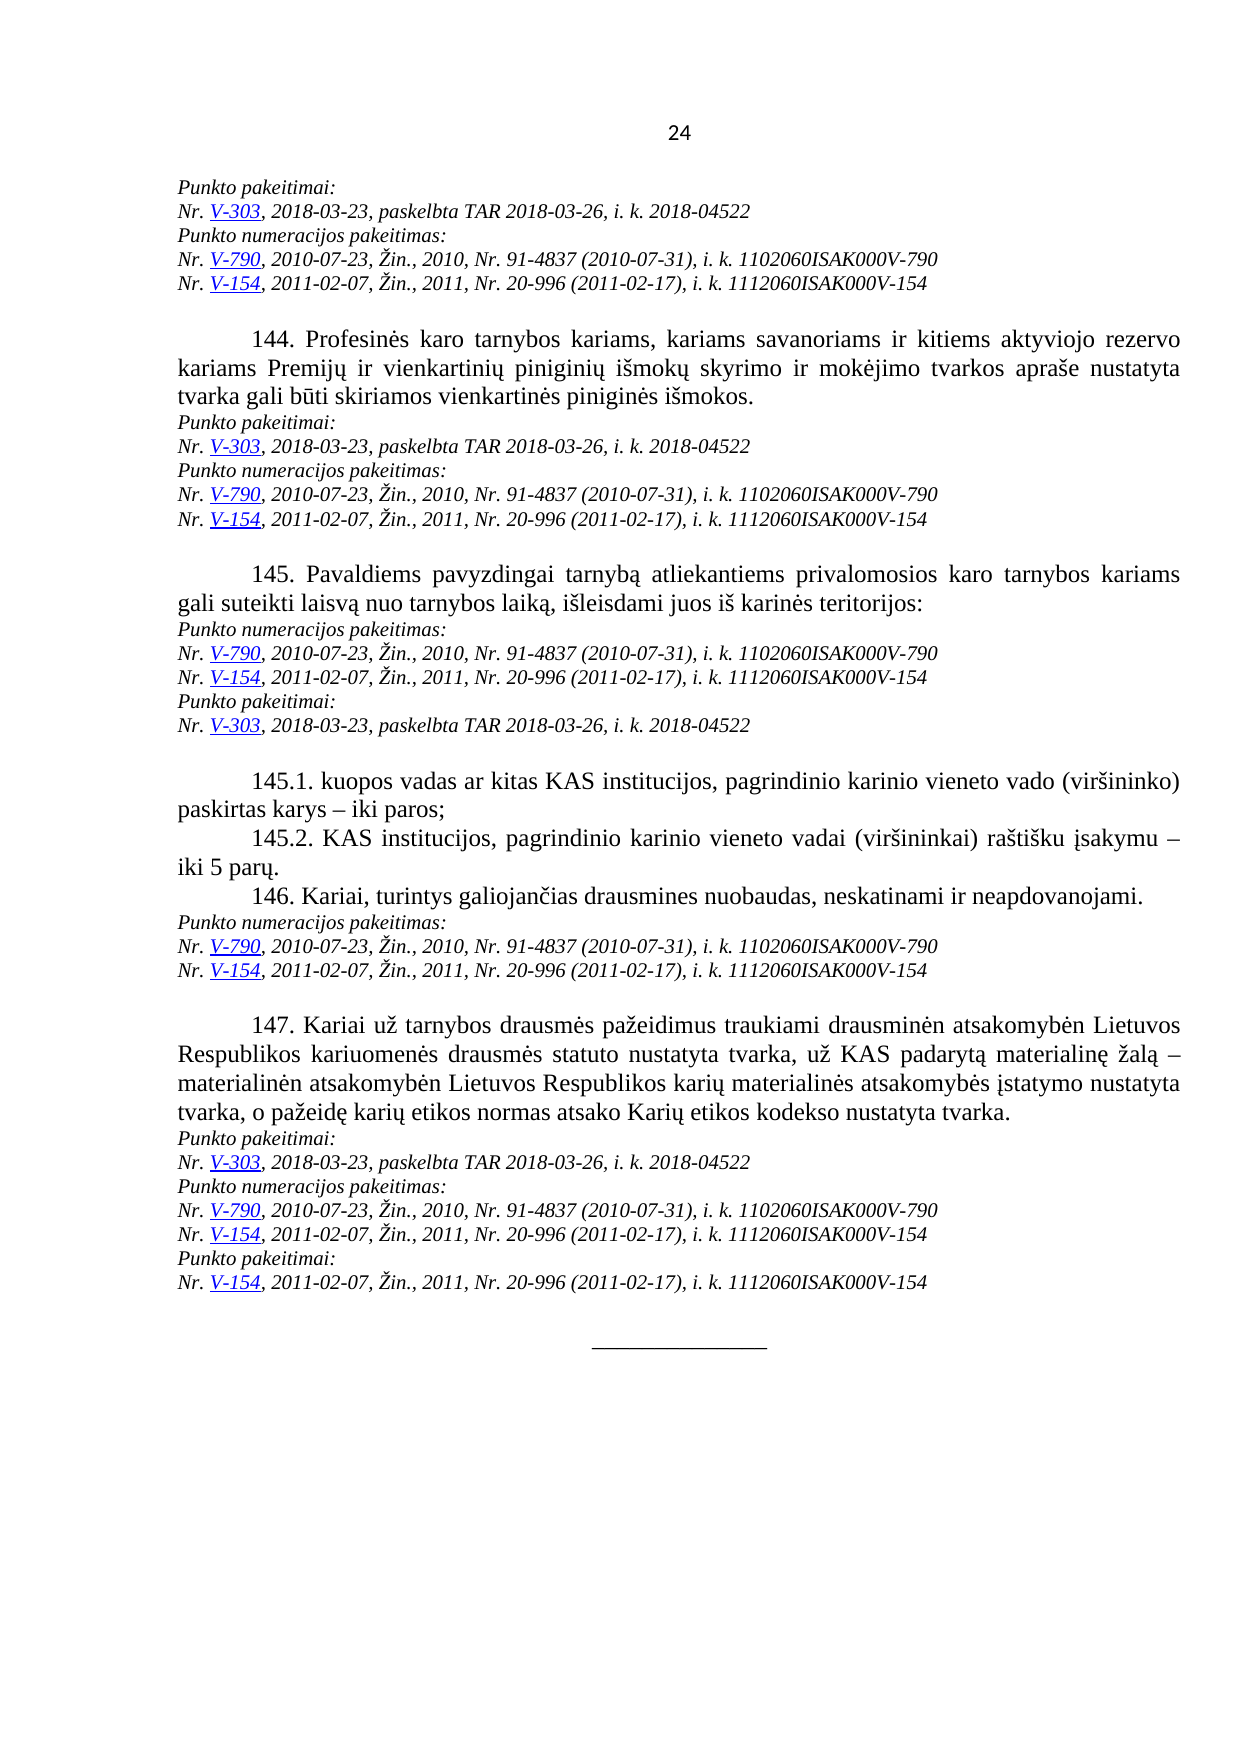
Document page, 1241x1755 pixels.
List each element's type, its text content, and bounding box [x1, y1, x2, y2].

text Nr. V-303, 2018-03-23, paskelbta TAR 2018-03-26, i. k. 2018-04522 [177, 713, 1181, 737]
text 145.1. kuopos vadas ar kitas KAS institucijos, pagrindinio karinio vieneto vado (viršininko) paskirtas karys – iki paros; [177, 766, 1181, 823]
text 145. Pavaldiems pavyzdingai tarnybą atliekantiems privalomosios karo tarnybos kariams gali suteikti laisvą nuo tarnybos laiką, išleisdami juos iš karinės teritorijos: [177, 559, 1181, 617]
text Nr. V-154, 2011-02-07, Žin., 2011, Nr. 20-996 (2011-02-17), i. k. 1112060ISAK000V-154 [177, 665, 1181, 689]
text Nr. V-154, 2011-02-07, Žin., 2011, Nr. 20-996 (2011-02-17), i. k. 1112060ISAK000V-154 [177, 506, 1181, 531]
text Punkto pakeitimai: [177, 175, 1181, 199]
text Nr. V-790, 2010-07-23, Žin., 2010, Nr. 91-4837 (2010-07-31), i. k. 1102060ISAK000V-790 [177, 641, 1181, 665]
text Punkto numeracijos pakeitimas: [177, 617, 1181, 641]
text 146. Kariai, turintys galiojančias drausmines nuobaudas, neskatinami ir neapdovanojami. [177, 881, 1181, 909]
text Punkto numeracijos pakeitimas: [177, 458, 1181, 482]
text 145.2. KAS institucijos, pagrindinio karinio vieneto vadai (viršininkai) raštišku įsakymu – iki 5 parų. [177, 823, 1181, 881]
text ______________ [177, 1323, 1181, 1351]
text Nr. V-154, 2011-02-07, Žin., 2011, Nr. 20-996 (2011-02-17), i. k. 1112060ISAK000V-154 [177, 271, 1181, 295]
text Nr. V-154, 2011-02-07, Žin., 2011, Nr. 20-996 (2011-02-17), i. k. 1112060ISAK000V-154 [177, 958, 1181, 982]
text Punkto pakeitimai: [177, 1246, 1181, 1270]
text Nr. V-790, 2010-07-23, Žin., 2010, Nr. 91-4837 (2010-07-31), i. k. 1102060ISAK000V-790 [177, 934, 1181, 958]
text Punkto numeracijos pakeitimas: [177, 223, 1181, 247]
text Punkto numeracijos pakeitimas: [177, 909, 1181, 934]
text Punkto pakeitimai: [177, 689, 1181, 713]
text 144. Profesinės karo tarnybos kariams, kariams savanoriams ir kitiems aktyviojo rezervo kariams Premijų ir vienkartinių piniginių išmokų skyrimo ir mokėjimo tvarkos apraše nustatyta tvarka gali būti skiriamos vienkartinės piniginės išmokos. [177, 324, 1181, 410]
text Nr. V-303, 2018-03-23, paskelbta TAR 2018-03-26, i. k. 2018-04522 [177, 434, 1181, 458]
text Punkto numeracijos pakeitimas: [177, 1174, 1181, 1198]
text Nr. V-154, 2011-02-07, Žin., 2011, Nr. 20-996 (2011-02-17), i. k. 1112060ISAK000V-154 [177, 1270, 1181, 1294]
text Nr. V-790, 2010-07-23, Žin., 2010, Nr. 91-4837 (2010-07-31), i. k. 1102060ISAK000V-790 [177, 1198, 1181, 1222]
text Nr. V-154, 2011-02-07, Žin., 2011, Nr. 20-996 (2011-02-17), i. k. 1112060ISAK000V-154 [177, 1222, 1181, 1246]
text Punkto pakeitimai: [177, 410, 1181, 434]
text Punkto pakeitimai: [177, 1126, 1181, 1149]
text 147. Kariai už tarnybos drausmės pažeidimus traukiami drausminėn atsakomybėn Lietuvos Respublikos kariuomenės drausmės statuto nustatyta tvarka, už KAS padarytą materialinę žalą – materialinėn atsakomybėn Lietuvos Respublikos karių materialinės atsakomybės įstatymo nustatyta tvarka, o pažeidę karių etikos normas atsako Karių etikos kodekso nustatyta tvarka. [177, 1011, 1181, 1126]
text Nr. V-790, 2010-07-23, Žin., 2010, Nr. 91-4837 (2010-07-31), i. k. 1102060ISAK000V-790 [177, 482, 1181, 506]
text Nr. V-303, 2018-03-23, paskelbta TAR 2018-03-26, i. k. 2018-04522 [177, 1149, 1181, 1174]
text Nr. V-303, 2018-03-23, paskelbta TAR 2018-03-26, i. k. 2018-04522 [177, 199, 1181, 223]
text Nr. V-790, 2010-07-23, Žin., 2010, Nr. 91-4837 (2010-07-31), i. k. 1102060ISAK000V-790 [177, 247, 1181, 271]
